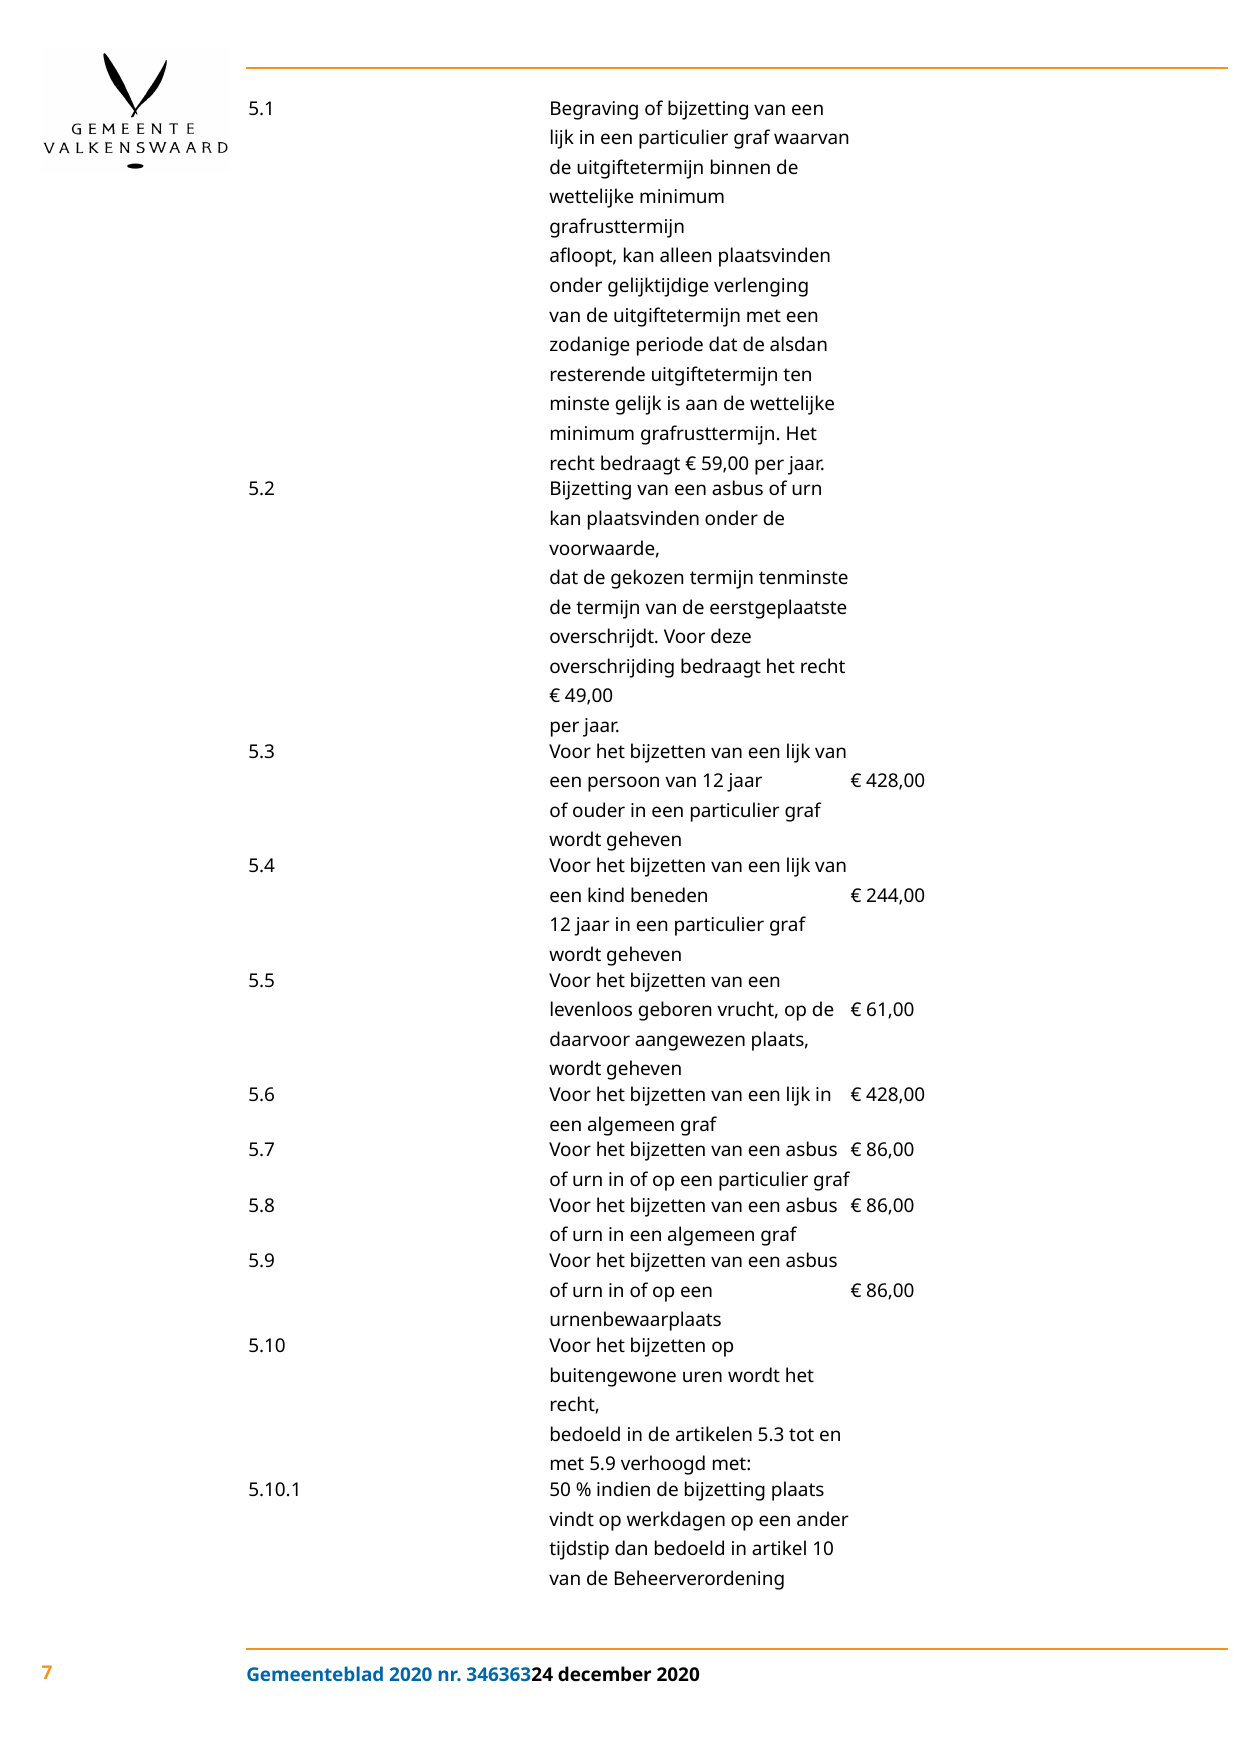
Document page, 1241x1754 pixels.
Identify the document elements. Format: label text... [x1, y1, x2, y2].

table_cell 5.3 [248, 738, 549, 852]
table_cell € 61,00 [850, 967, 1152, 1081]
table_cell Voor het bijzetten op buitengewone uren wordt het recht, bedoeld in de artikelen 5.3 tot en met 5.9 verhoogd met: [549, 1332, 850, 1476]
table_cell 5.10.1 [248, 1476, 549, 1591]
table_cell 5.6 [248, 1081, 549, 1137]
table_cell Voor het bijzetten van een asbus of urn in een algemeen graf [549, 1192, 850, 1247]
picture [41, 47, 231, 172]
table_cell [850, 1476, 1152, 1591]
table_header 5.1 [248, 95, 549, 476]
table_header Begraving of bijzetting van een lijk in een particulier graf waarvan de uitgiftetermijn binnen de wettelijke minimum grafrusttermijn afloopt, kan alleen plaatsvinden onder gelijktijdige verlenging van de uitgiftetermijn met een zodanige periode dat de alsdan resterende uitgiftetermijn ten minste gelijk is aan de wettelijke minimum grafrusttermijn. Het recht bedraagt € 59,00 per jaar. [549, 95, 850, 476]
table_cell [850, 1332, 1152, 1476]
table_cell € 86,00 [850, 1192, 1152, 1247]
table_cell € 428,00 [850, 738, 1152, 852]
table_cell Voor het bijzetten van een asbus of urn in of op een particulier graf [549, 1137, 850, 1192]
table_cell Voor het bijzetten van een lijk in een algemeen graf [549, 1081, 850, 1137]
table_cell € 428,00 [850, 1081, 1152, 1137]
table_cell 5.4 [248, 853, 549, 967]
table_cell 5.8 [248, 1192, 549, 1247]
table_cell Voor het bijzetten van een asbus of urn in of op een urnenbewaarplaats [549, 1247, 850, 1332]
table_cell € 244,00 [850, 853, 1152, 967]
table_cell € 86,00 [850, 1247, 1152, 1332]
table_cell Voor het bijzetten van een levenloos geboren vrucht, op de daarvoor aangewezen plaats, wordt geheven [549, 967, 850, 1081]
table_cell Voor het bijzetten van een lijk van een persoon van 12 jaar of ouder in een particulier graf wordt geheven [549, 738, 850, 852]
table_cell 5.7 [248, 1137, 549, 1192]
table_cell € 86,00 [850, 1137, 1152, 1192]
table_cell Bijzetting van een asbus of urn kan plaatsvinden onder de voorwaarde, dat de gekozen termijn tenminste de termijn van de eerstgeplaatste overschrijdt. Voor deze overschrijding bedraagt het recht € 49,00 per jaar. [549, 476, 850, 738]
table_cell 5.9 [248, 1247, 549, 1332]
table_cell 50 % indien de bijzetting plaats vindt op werkdagen op een ander tijdstip dan bedoeld in artikel 10 van de Beheerverordening [549, 1476, 850, 1591]
table_cell 5.2 [248, 476, 549, 738]
table_cell Voor het bijzetten van een lijk van een kind beneden 12 jaar in een particulier graf wordt geheven [549, 853, 850, 967]
table_cell [850, 476, 1152, 738]
table_cell 5.5 [248, 967, 549, 1081]
table_header [850, 95, 1152, 476]
table_cell 5.10 [248, 1332, 549, 1476]
